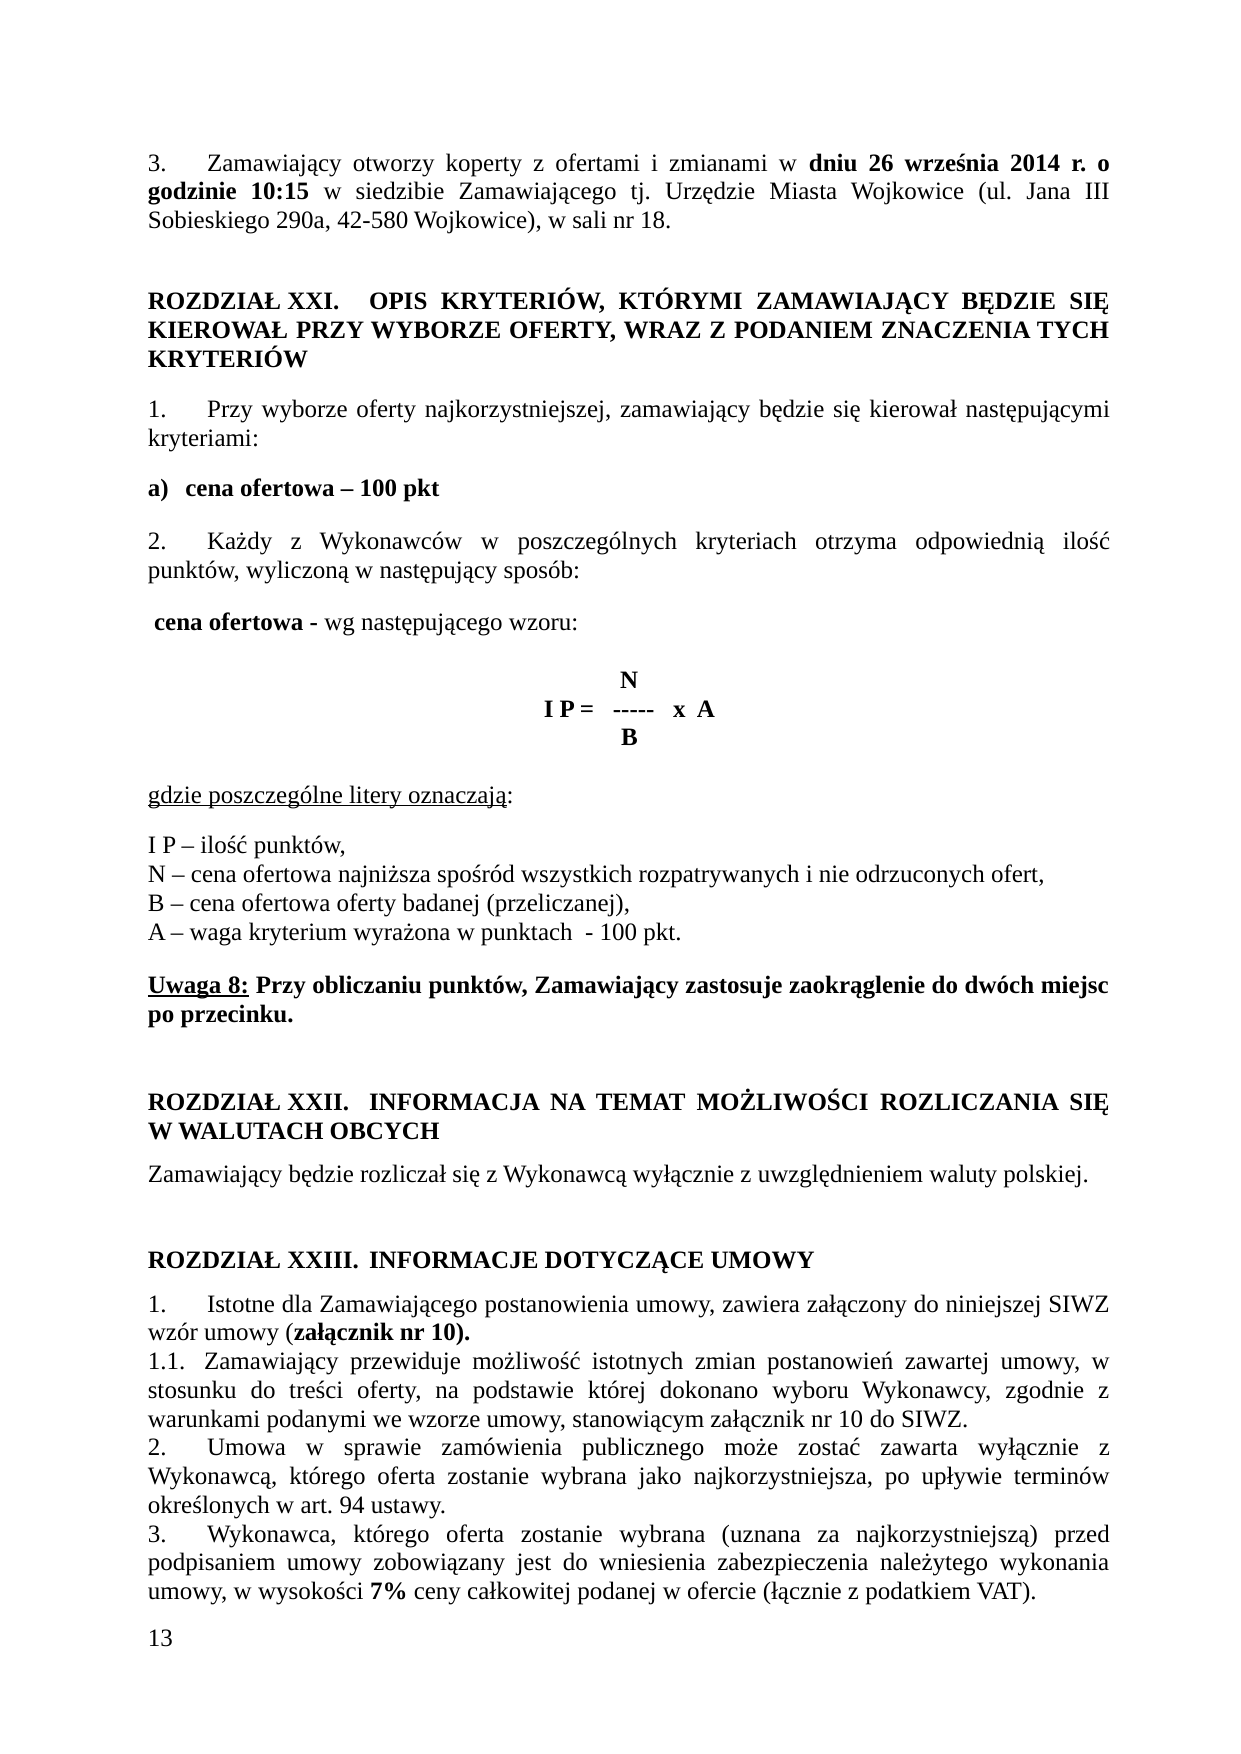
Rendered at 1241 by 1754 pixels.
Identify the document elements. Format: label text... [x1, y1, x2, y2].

text Uwaga 8: Przy obliczaniu punktów, Zamawiający zastosuje zaokrąglenie do dwóch miejsc po przecinku. [148, 970, 1110, 1028]
list Zamawiający otworzy koperty z ofertami i zmianami w dniu 26 września 2014 r. o godzinie 10:15 w siedzibie Zamawiającego tj. Urzędzie Miasta Wojkowice (ul. Jana III Sobieskiego 290a, 42-580 Wojkowice), w sali nr 18. [148, 148, 1110, 234]
text I P – ilość punktów, [148, 830, 1110, 859]
list Istotne dla Zamawiającego postanowienia umowy, zawiera załączony do niniejszej SIWZ wzór umowy (załącznik nr 10). [148, 1289, 1110, 1346]
text ROZDZIAŁ XXIII. INFORMACJE DOTYCZĄCE UMOWY [148, 1246, 1110, 1274]
list Zamawiający przewiduje możliwość istotnych zmian postanowień zawartej umowy, w stosunku do treści oferty, na podstawie której dokonano wyboru Wykonawcy, zgodnie z warunkami podanymi we wzorze umowy, stanowiącym załącznik nr 10 do SIWZ. [148, 1346, 1110, 1432]
list Każdy z Wykonawców w poszczególnych kryteriach otrzyma odpowiednią ilość punktów, wyliczoną w następujący sposób: [148, 526, 1110, 583]
text Zamawiający będzie rozliczał się z Wykonawcą wyłącznie z uwzględnieniem waluty polskiej. [148, 1159, 1110, 1188]
text N – cena ofertowa najniższa spośród wszystkich rozpatrywanych i nie odrzuconych ofert, [148, 859, 1110, 888]
list Wykonawca, którego oferta zostanie wybrana (uznana za najkorzystniejszą) przed podpisaniem umowy zobowiązany jest do wniesienia zabezpieczenia należytego wykonania umowy, w wysokości 7% ceny całkowitej podanej w ofercie (łącznie z podatkiem VAT). [148, 1519, 1110, 1605]
text N [148, 665, 1110, 694]
list Przy wyborze oferty najkorzystniejszej, zamawiający będzie się kierował następującymi kryteriami: [148, 394, 1110, 452]
text ROZDZIAŁ XXI. OPIS KRYTERIÓW, KTÓRYMI ZAMAWIAJĄCY BĘDZIE SIĘ KIEROWAŁ PRZY WYBORZE OFERTY, WRAZ Z PODANIEM ZNACZENIA TYCH KRYTERIÓW [148, 286, 1110, 372]
text cena ofertowa - wg następującego wzoru: [148, 607, 1110, 636]
text A – waga kryterium wyrażona w punktach - 100 pkt. [148, 917, 1110, 945]
text B – cena ofertowa oferty badanej (przeliczanej), [148, 888, 1110, 917]
text B [148, 722, 1110, 751]
text I P = ----- x A [148, 694, 1110, 722]
text ROZDZIAŁ XXII. INFORMACJA NA TEMAT MOŻLIWOŚCI ROZLICZANIA SIĘ W WALUTACH OBCYCH [148, 1087, 1110, 1145]
list cena ofertowa – 100 pkt [148, 473, 1110, 502]
text gdzie poszczególne litery oznaczają: [148, 780, 1110, 809]
list Umowa w sprawie zamówienia publicznego może zostać zawarta wyłącznie z Wykonawcą, którego oferta zostanie wybrana jako najkorzystniejsza, po upływie terminów określonych w art. 94 ustawy. [148, 1432, 1110, 1519]
